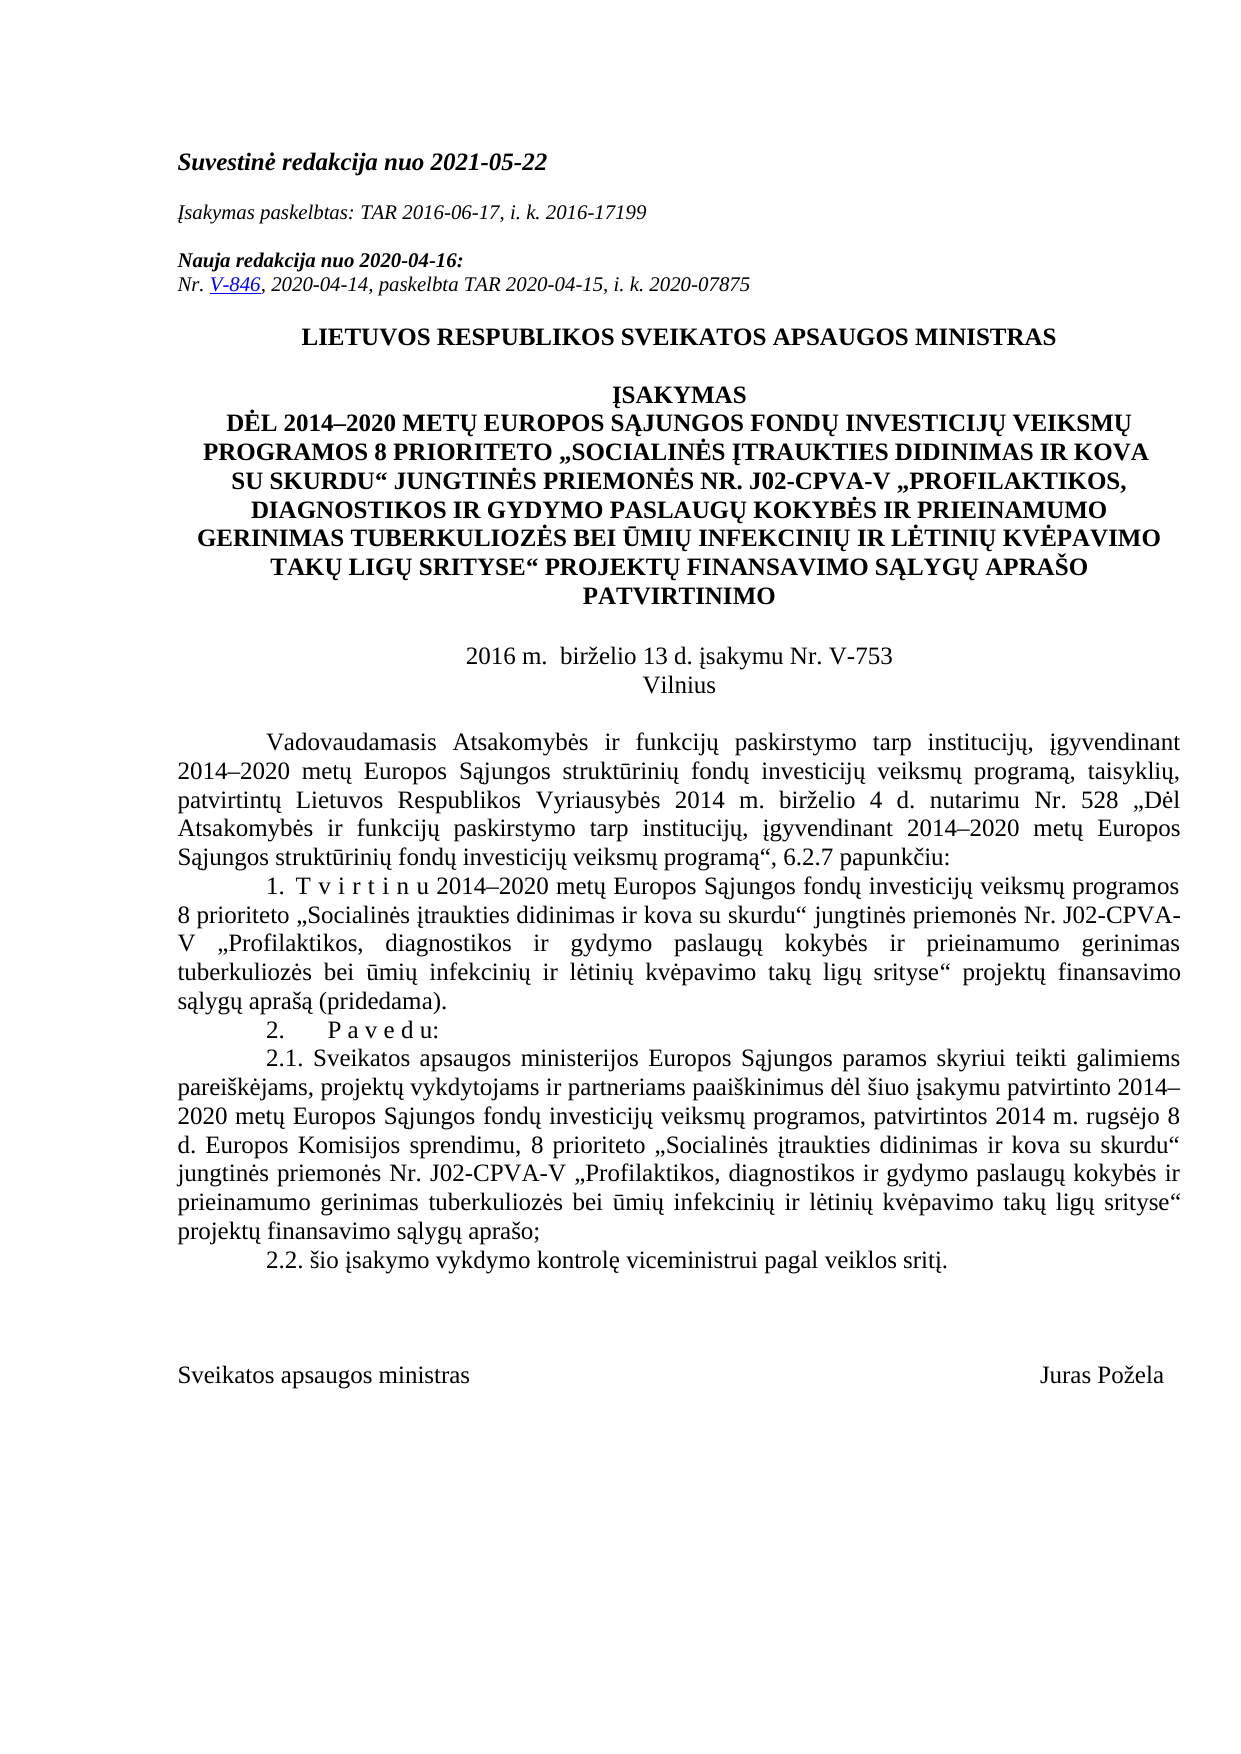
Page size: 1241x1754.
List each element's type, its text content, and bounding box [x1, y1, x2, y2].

text DĖL 2014–2020 METŲ EUROPOS SĄJUNGOS FONDŲ INVESTICIJŲ VEIKSMŲ PROGRAMOS 8 PRIORITETO „SOCIALINĖS ĮTRAUKTIES DIDINIMAS IR KOVA SU SKURDU“ JUNGTINĖS PRIEMONĖS NR. J02-CPVA-V „PROFILAKTIKOS, DIAGNOSTIKOS IR GYDYMO PASLAUGŲ KOKYBĖS IR PRIEINAMUMO GERINIMAS TUBERKULIOZĖS BEI ŪMIŲ INFEKCINIŲ IR LĖTINIŲ KVĖPAVIMO TAKŲ LIGŲ SRITYSE“ PROJEKTŲ FINANSAVIMO SĄLYGŲ APRAŠO PATVIRTINIMO [177, 408, 1181, 610]
text 2. P a v e d u: [177, 1015, 1181, 1043]
text Suvestinė redakcija nuo 2021-05-22 [177, 147, 1181, 176]
text Nr. V-846, 2020-04-14, paskelbta TAR 2020-04-15, i. k. 2020-07875 [177, 272, 1181, 296]
text Nauja redakcija nuo 2020-04-16: [177, 248, 1181, 272]
text Sveikatos apsaugos ministras Juras Požela [177, 1360, 1181, 1388]
text 2.1. Sveikatos apsaugos ministerijos Europos Sąjungos paramos skyriui teikti galimiems pareiškėjams, projektų vykdytojams ir partneriams paaiškinimus dėl šiuo įsakymu patvirtinto 2014–2020 metų Europos Sąjungos fondų investicijų veiksmų programos, patvirtintos 2014 m. rugsėjo 8 d. Europos Komisijos sprendimu, 8 prioriteto „Socialinės įtraukties didinimas ir kova su skurdu“ jungtinės priemonės Nr. J02-CPVA-V „Profilaktikos, diagnostikos ir gydymo paslaugų kokybės ir prieinamumo gerinimas tuberkuliozės bei ūmių infekcinių ir lėtinių kvėpavimo takų ligų srityse“ projektų finansavimo sąlygų aprašo; [177, 1043, 1181, 1245]
text 2016 m. birželio 13 d. įsakymu Nr. V-753 [177, 641, 1181, 670]
text 1. T v i r t i n u 2014–2020 metų Europos Sąjungos fondų investicijų veiksmų programos 8 prioriteto „Socialinės įtraukties didinimas ir kova su skurdu“ jungtinės priemonės Nr. J02-CPVA-V „Profilaktikos, diagnostikos ir gydymo paslaugų kokybės ir prieinamumo gerinimas tuberkuliozės bei ūmių infekcinių ir lėtinių kvėpavimo takų ligų srityse“ projektų finansavimo sąlygų aprašą (pridedama). [177, 871, 1181, 1015]
text 2.2. šio įsakymo vykdymo kontrolę viceministrui pagal veiklos sritį. [177, 1245, 1181, 1273]
text Vilnius [177, 670, 1181, 698]
text LIETUVOS RESPUBLIKOS SVEIKATOS APSAUGOS MINISTRAS [177, 322, 1181, 351]
text Įsakymas paskelbtas: TAR 2016-06-17, i. k. 2016-17199 [177, 200, 1181, 224]
text ĮSAKYMAS [177, 380, 1181, 408]
text Vadovaudamasis Atsakomybės ir funkcijų paskirstymo tarp institucijų, įgyvendinant 2014–2020 metų Europos Sąjungos struktūrinių fondų investicijų veiksmų programą, taisyklių, patvirtintų Lietuvos Respublikos Vyriausybės 2014 m. birželio 4 d. nutarimu Nr. 528 „Dėl Atsakomybės ir funkcijų paskirstymo tarp institucijų, įgyvendinant 2014–2020 metų Europos Sąjungos struktūrinių fondų investicijų veiksmų programą“, 6.2.7 papunkčiu: [177, 727, 1181, 871]
